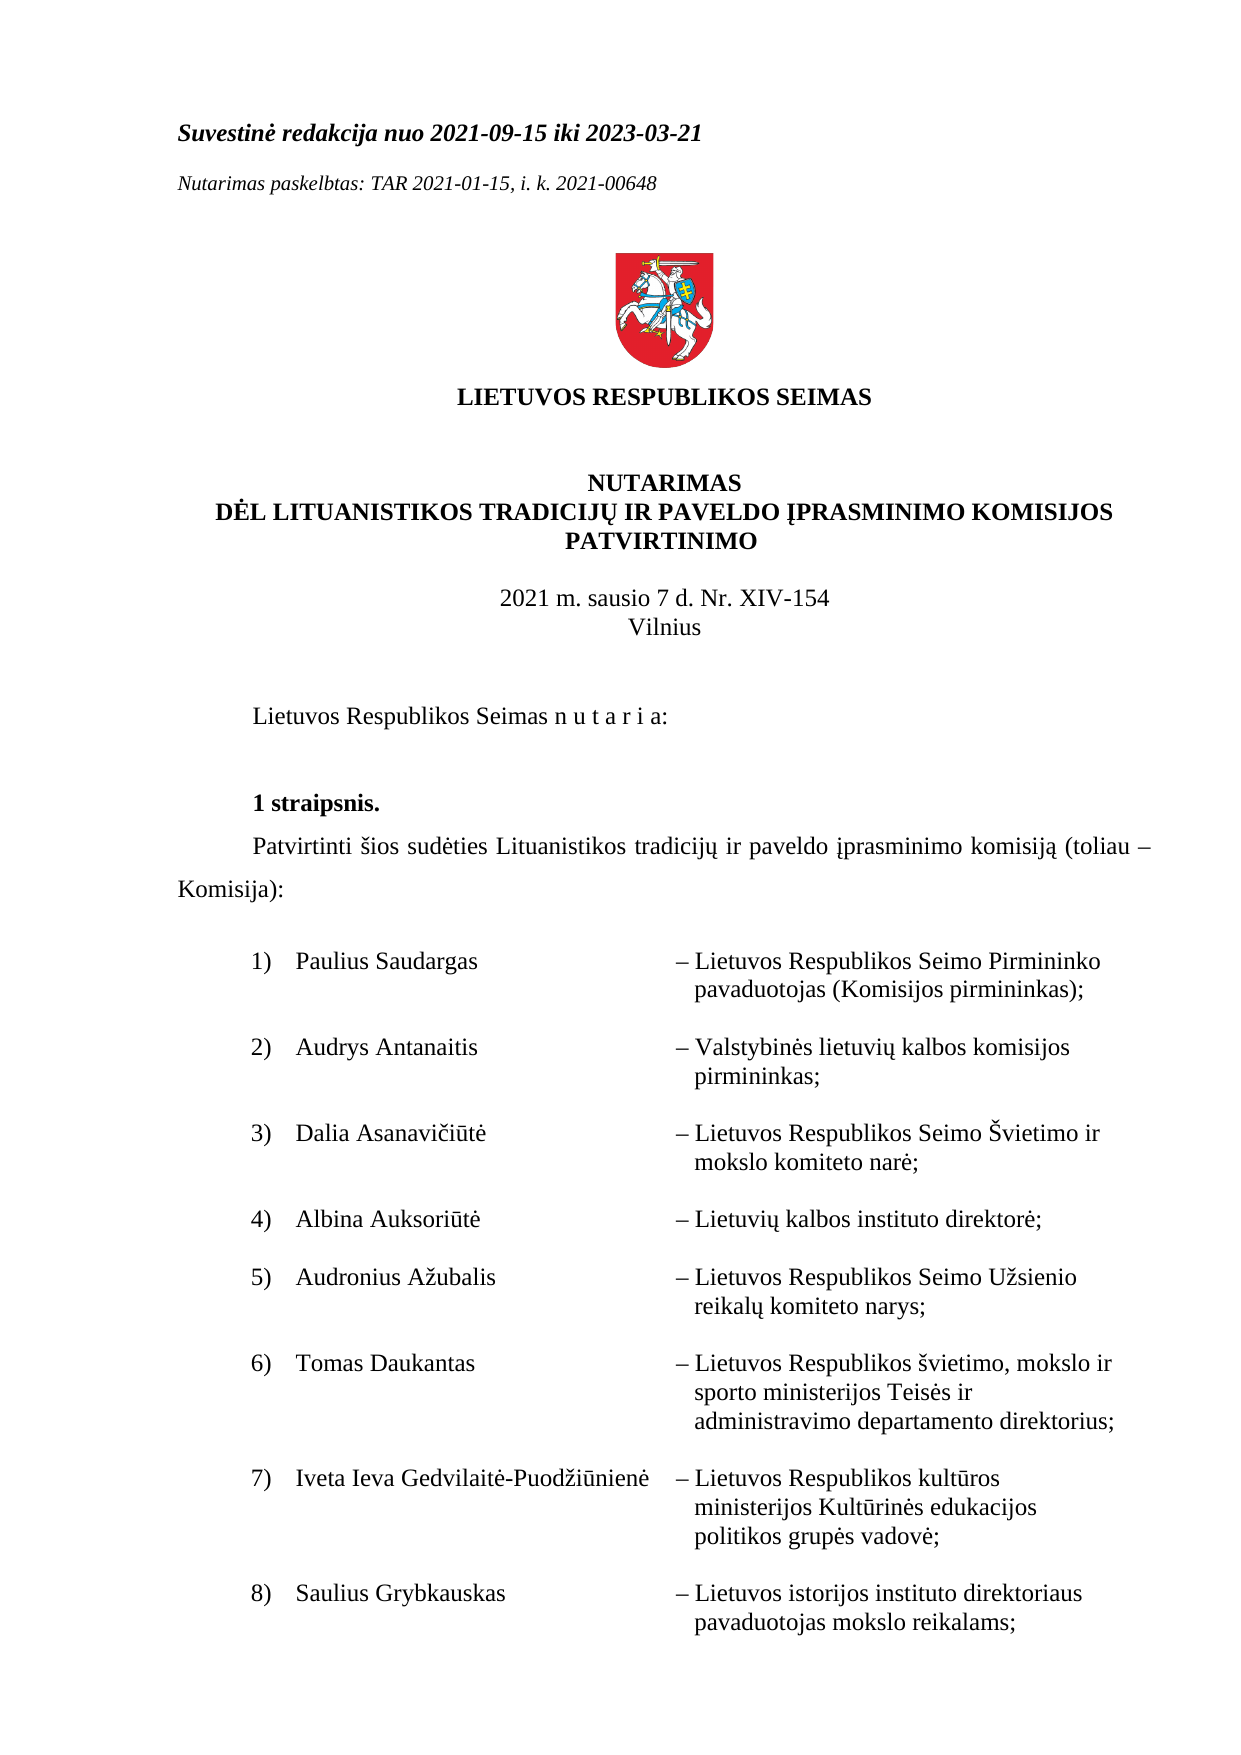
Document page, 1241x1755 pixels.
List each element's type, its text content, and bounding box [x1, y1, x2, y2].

table_cell – Lietuvos istorijos instituto direktoriaus pavaduotojas mokslo reikalams; [661, 1578, 1133, 1636]
text Patvirtinti šios sudėties Lituanistikos tradicijų ir paveldo įprasminimo komisiją (toliau – Komisija): [177, 831, 1152, 903]
table_cell – Lietuvos Respublikos Seimo Švietimo ir mokslo komiteto narė; [661, 1118, 1133, 1204]
table_cell Audronius Ažubalis [295, 1262, 661, 1348]
table_cell 6) [251, 1348, 295, 1463]
table_cell – Lietuvių kalbos instituto direktorė; [661, 1205, 1133, 1262]
text Lietuvos Respublikos Seimas nutaria: [177, 701, 1152, 730]
table_header [1071, 917, 1133, 946]
table_cell – Lietuvos Respublikos Seimo Pirmininko pavaduotojas (Komisijos pirmininkas); [661, 946, 1133, 1032]
text Vilnius [177, 612, 1152, 641]
table_cell – Lietuvos Respublikos Seimo Užsienio reikalų komiteto narys; [661, 1262, 1133, 1348]
table_cell Dalia Asanavičiūtė [295, 1118, 661, 1204]
table_cell – Lietuvos Respublikos švietimo, mokslo ir sporto ministerijos Teisės ir administravimo departamento direktorius; [661, 1348, 1133, 1463]
text LIETUVOS RESPUBLIKOS SEIMAS [177, 382, 1152, 411]
text 2021 m. sausio 7 d. Nr. XIV-154 [177, 583, 1152, 612]
table_cell 3) [251, 1118, 295, 1204]
table_cell – Lietuvos Respublikos kultūros ministerijos Kultūrinės edukacijos politikos grupės vadovė; [661, 1463, 1133, 1578]
table_cell 2) [251, 1032, 295, 1118]
text 1 straipsnis. [177, 788, 1152, 816]
table_cell 8) [251, 1578, 295, 1636]
text Nutarimas paskelbtas: TAR 2021-01-15, i. k. 2021-00648 [177, 171, 1152, 195]
text DĖL LITUANISTIKOS TRADICIJŲ IR PAVELDO ĮPRASMINIMO KOMISIJOs patvirtinimo [177, 497, 1152, 555]
table_header [599, 917, 1071, 946]
text NUTARIMAS [177, 468, 1152, 497]
table_cell 5) [251, 1262, 295, 1348]
table_cell Iveta Ieva Gedvilaitė-Puodžiūnienė [295, 1463, 661, 1578]
table_cell 1) [251, 946, 295, 1032]
table_cell Albina Auksoriūtė [295, 1205, 661, 1262]
table_cell – Valstybinės lietuvių kalbos komisijos pirmininkas; [661, 1032, 1133, 1118]
table_cell Saulius Grybkauskas [295, 1578, 661, 1636]
table_cell Tomas Daukantas [295, 1348, 661, 1463]
table_cell Audrys Antanaitis [295, 1032, 661, 1118]
table_cell 4) [251, 1205, 295, 1262]
table_cell 7) [251, 1463, 295, 1578]
table_header [248, 917, 599, 946]
table_cell Paulius Saudargas [295, 946, 661, 1032]
text Suvestinė redakcija nuo 2021-09-15 iki 2023-03-21 [177, 118, 1152, 147]
